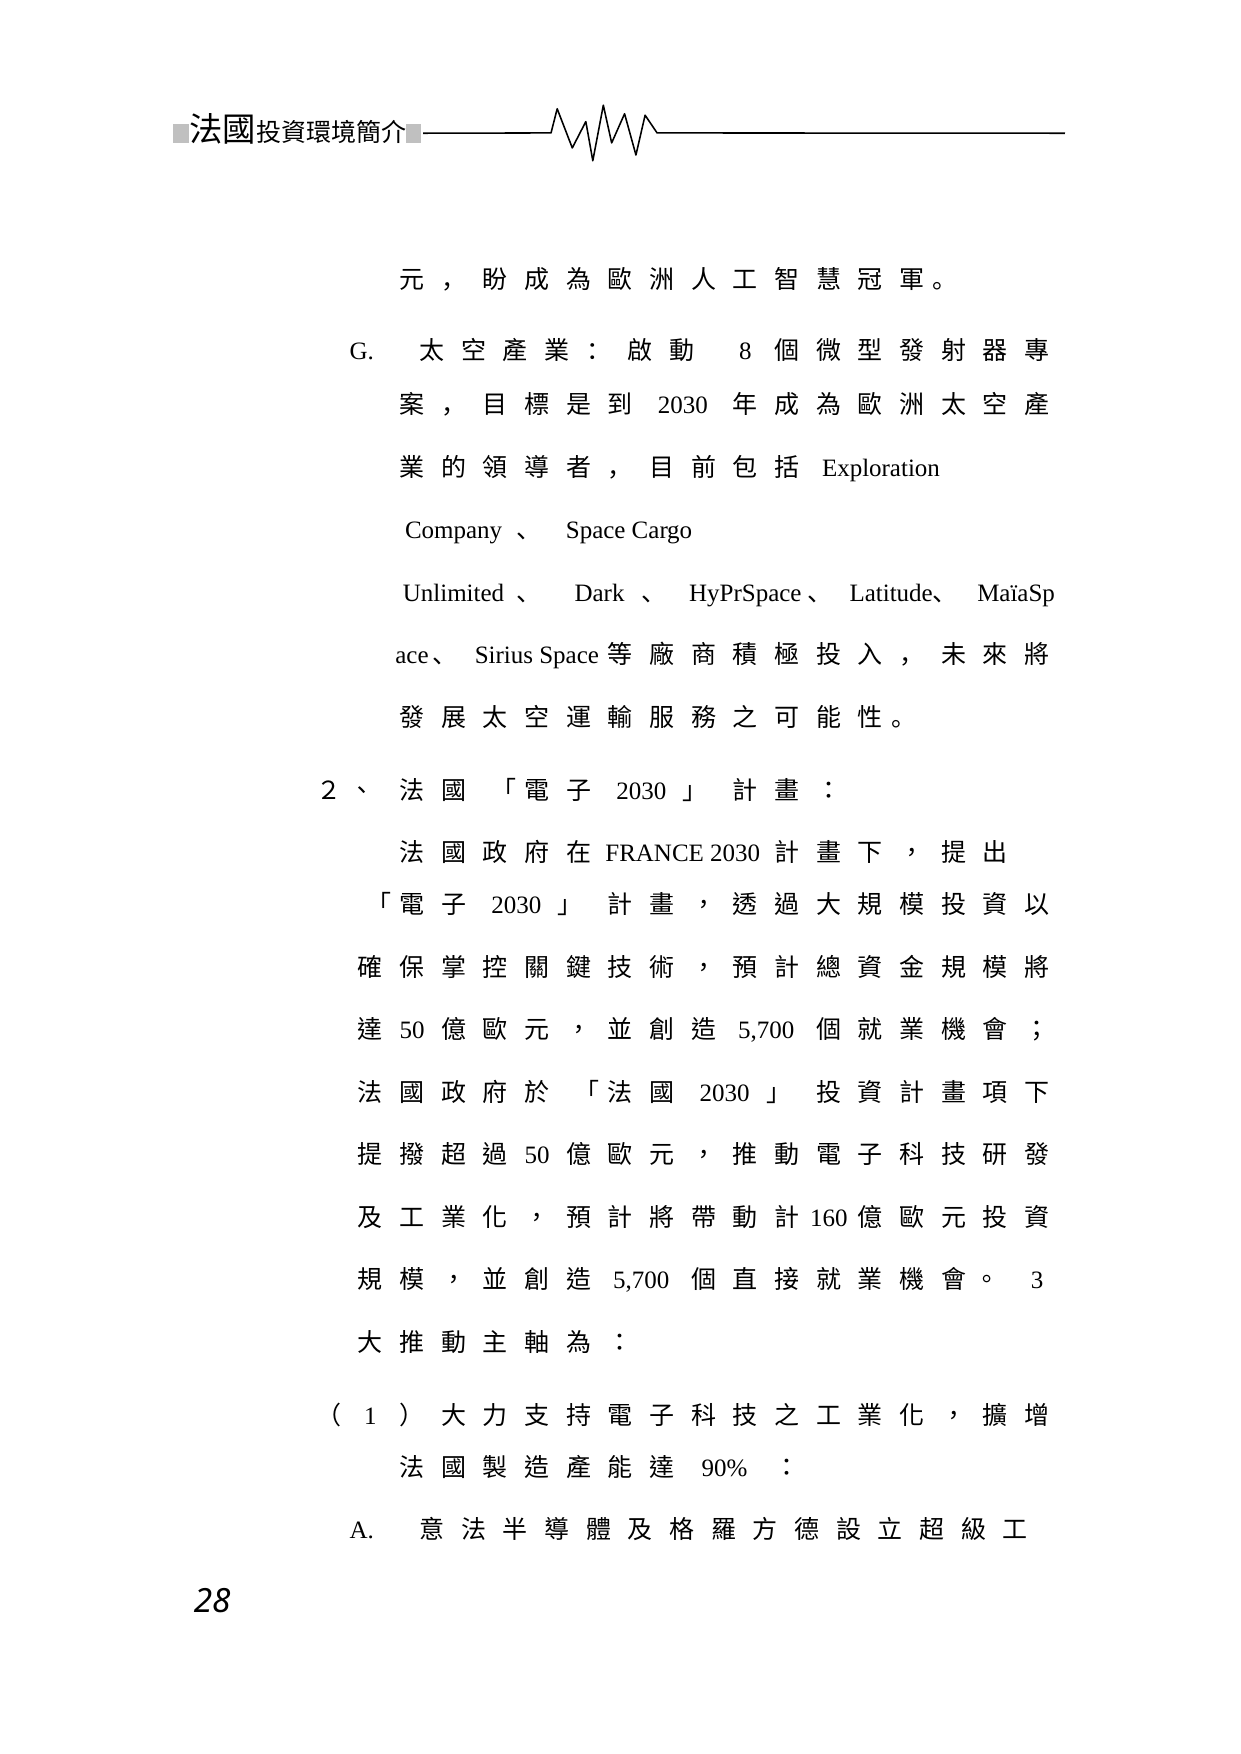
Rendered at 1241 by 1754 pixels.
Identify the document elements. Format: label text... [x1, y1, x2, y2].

text （1）大力支持電子科技之工業化，擴增法國製造產能達90%： [306, 1361, 1058, 1486]
text 元，盼成為歐洲人工智慧冠軍。 [330, 236, 1058, 299]
text 法國政府在FRANCE 2030計畫下，提出「電子2030」計畫，透過大規模投資以確保掌控關鍵技術，預計總資金規模將達50億歐元，並創造5,700個就業機會；法國政府於「法國2030」投資計畫項下提撥超過50億歐元，推動電子科技研發及工業化，預計將帶動計160億歐元投資規模，並創造5,700個直接就業機會。3大推動主軸為： [330, 799, 1058, 1361]
text G. 太空產業：啟動8個微型發射器專案，目標是到2030年成為歐洲太空產業的領導者，目前包括Exploration Company、Space Cargo Unlimited、Dark、HyPrSpace、Latitude、MaïaSpace、Sirius Space等廠商積極投入，未來將發展太空運輸服務之可能性。 [330, 299, 1058, 736]
text A. 意法半導體及格羅方德設立超級工 [330, 1486, 1058, 1549]
text ２、法國「電子2030」計畫： [281, 736, 1058, 799]
